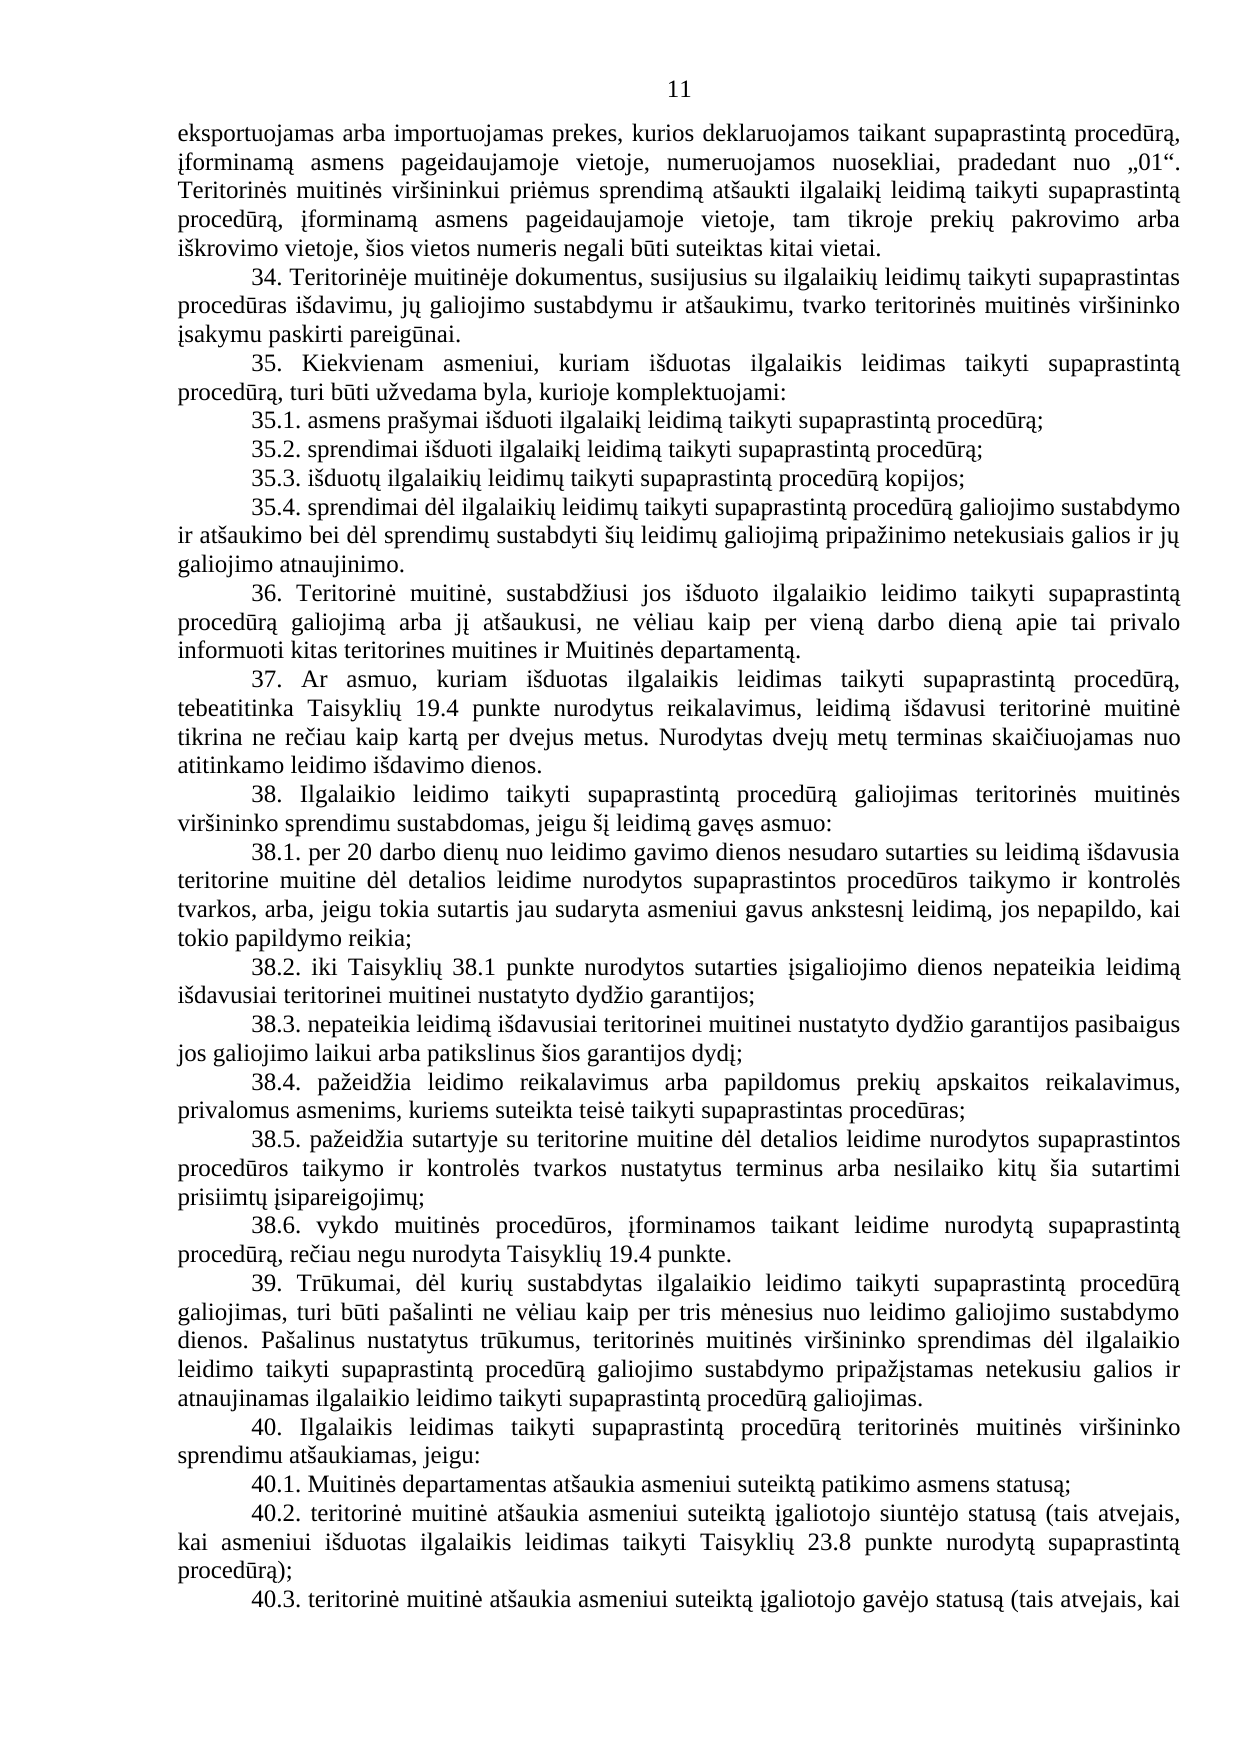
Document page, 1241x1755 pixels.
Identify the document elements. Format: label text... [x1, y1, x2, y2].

text 40.1. Muitinės departamentas atšaukia asmeniui suteiktą patikimo asmens statusą; [177, 1469, 1181, 1498]
text 37. Ar asmuo, kuriam išduotas ilgalaikis leidimas taikyti supaprastintą procedūrą, tebeatitinka Taisyklių 19.4 punkte nurodytus reikalavimus, leidimą išdavusi teritorinė muitinė tikrina ne rečiau kaip kartą per dvejus metus. Nurodytas dvejų metų terminas skaičiuojamas nuo atitinkamo leidimo išdavimo dienos. [177, 664, 1181, 779]
text 35.3. išduotų ilgalaikių leidimų taikyti supaprastintą procedūrą kopijos; [177, 463, 1181, 492]
text 35. Kiekvienam asmeniui, kuriam išduotas ilgalaikis leidimas taikyti supaprastintą procedūrą, turi būti užvedama byla, kurioje komplektuojami: [177, 348, 1181, 406]
text 40.2. teritorinė muitinė atšaukia asmeniui suteiktą įgaliotojo siuntėjo statusą (tais atvejais, kai asmeniui išduotas ilgalaikis leidimas taikyti Taisyklių 23.8 punkte nurodytą supaprastintą procedūrą); [177, 1498, 1181, 1584]
text 35.4. sprendimai dėl ilgalaikių leidimų taikyti supaprastintą procedūrą galiojimo sustabdymo ir atšaukimo bei dėl sprendimų sustabdyti šių leidimų galiojimą pripažinimo netekusiais galios ir jų galiojimo atnaujinimo. [177, 492, 1181, 578]
text 40. Ilgalaikis leidimas taikyti supaprastintą procedūrą teritorinės muitinės viršininko sprendimu atšaukiamas, jeigu: [177, 1412, 1181, 1469]
text 40.3. teritorinė muitinė atšaukia asmeniui suteiktą įgaliotojo gavėjo statusą (tais atvejais, kai [177, 1584, 1181, 1613]
text 35.2. sprendimai išduoti ilgalaikį leidimą taikyti supaprastintą procedūrą; [177, 434, 1181, 463]
text 35.1. asmens prašymai išduoti ilgalaikį leidimą taikyti supaprastintą procedūrą; [177, 406, 1181, 434]
text 38.1. per 20 darbo dienų nuo leidimo gavimo dienos nesudaro sutarties su leidimą išdavusia teritorine muitine dėl detalios leidime nurodytos supaprastintos procedūros taikymo ir kontrolės tvarkos, arba, jeigu tokia sutartis jau sudaryta asmeniui gavus ankstesnį leidimą, jos nepapildo, kai tokio papildymo reikia; [177, 837, 1181, 952]
text 38.2. iki Taisyklių 38.1 punkte nurodytos sutarties įsigaliojimo dienos nepateikia leidimą išdavusiai teritorinei muitinei nustatyto dydžio garantijos; [177, 952, 1181, 1009]
text 38.6. vykdo muitinės procedūros, įforminamos taikant leidime nurodytą supaprastintą procedūrą, rečiau negu nurodyta Taisyklių 19.4 punkte. [177, 1211, 1181, 1268]
text 39. Trūkumai, dėl kurių sustabdytas ilgalaikio leidimo taikyti supaprastintą procedūrą galiojimas, turi būti pašalinti ne vėliau kaip per tris mėnesius nuo leidimo galiojimo sustabdymo dienos. Pašalinus nustatytus trūkumus, teritorinės muitinės viršininko sprendimas dėl ilgalaikio leidimo taikyti supaprastintą procedūrą galiojimo sustabdymo pripažįstamas netekusiu galios ir atnaujinamas ilgalaikio leidimo taikyti supaprastintą procedūrą galiojimas. [177, 1268, 1181, 1412]
text 34. Teritorinėje muitinėje dokumentus, susijusius su ilgalaikių leidimų taikyti supaprastintas procedūras išdavimu, jų galiojimo sustabdymu ir atšaukimu, tvarko teritorinės muitinės viršininko įsakymu paskirti pareigūnai. [177, 262, 1181, 348]
text 38.5. pažeidžia sutartyje su teritorine muitine dėl detalios leidime nurodytos supaprastintos procedūros taikymo ir kontrolės tvarkos nustatytus terminus arba nesilaiko kitų šia sutartimi prisiimtų įsipareigojimų; [177, 1124, 1181, 1211]
text 38.4. pažeidžia leidimo reikalavimus arba papildomus prekių apskaitos reikalavimus, privalomus asmenims, kuriems suteikta teisė taikyti supaprastintas procedūras; [177, 1067, 1181, 1124]
text 38. Ilgalaikio leidimo taikyti supaprastintą procedūrą galiojimas teritorinės muitinės viršininko sprendimu sustabdomas, jeigu šį leidimą gavęs asmuo: [177, 779, 1181, 837]
text 38.3. nepateikia leidimą išdavusiai teritorinei muitinei nustatyto dydžio garantijos pasibaigus jos galiojimo laikui arba patikslinus šios garantijos dydį; [177, 1009, 1181, 1067]
text eksportuojamas arba importuojamas prekes, kurios deklaruojamos taikant supaprastintą procedūrą, įforminamą asmens pageidaujamoje vietoje, numeruojamos nuosekliai, pradedant nuo „01“. Teritorinės muitinės viršininkui priėmus sprendimą atšaukti ilgalaikį leidimą taikyti supaprastintą procedūrą, įforminamą asmens pageidaujamoje vietoje, tam tikroje prekių pakrovimo arba iškrovimo vietoje, šios vietos numeris negali būti suteiktas kitai vietai. [177, 118, 1181, 262]
text 36. Teritorinė muitinė, sustabdžiusi jos išduoto ilgalaikio leidimo taikyti supaprastintą procedūrą galiojimą arba jį atšaukusi, ne vėliau kaip per vieną darbo dieną apie tai privalo informuoti kitas teritorines muitines ir Muitinės departamentą. [177, 578, 1181, 664]
